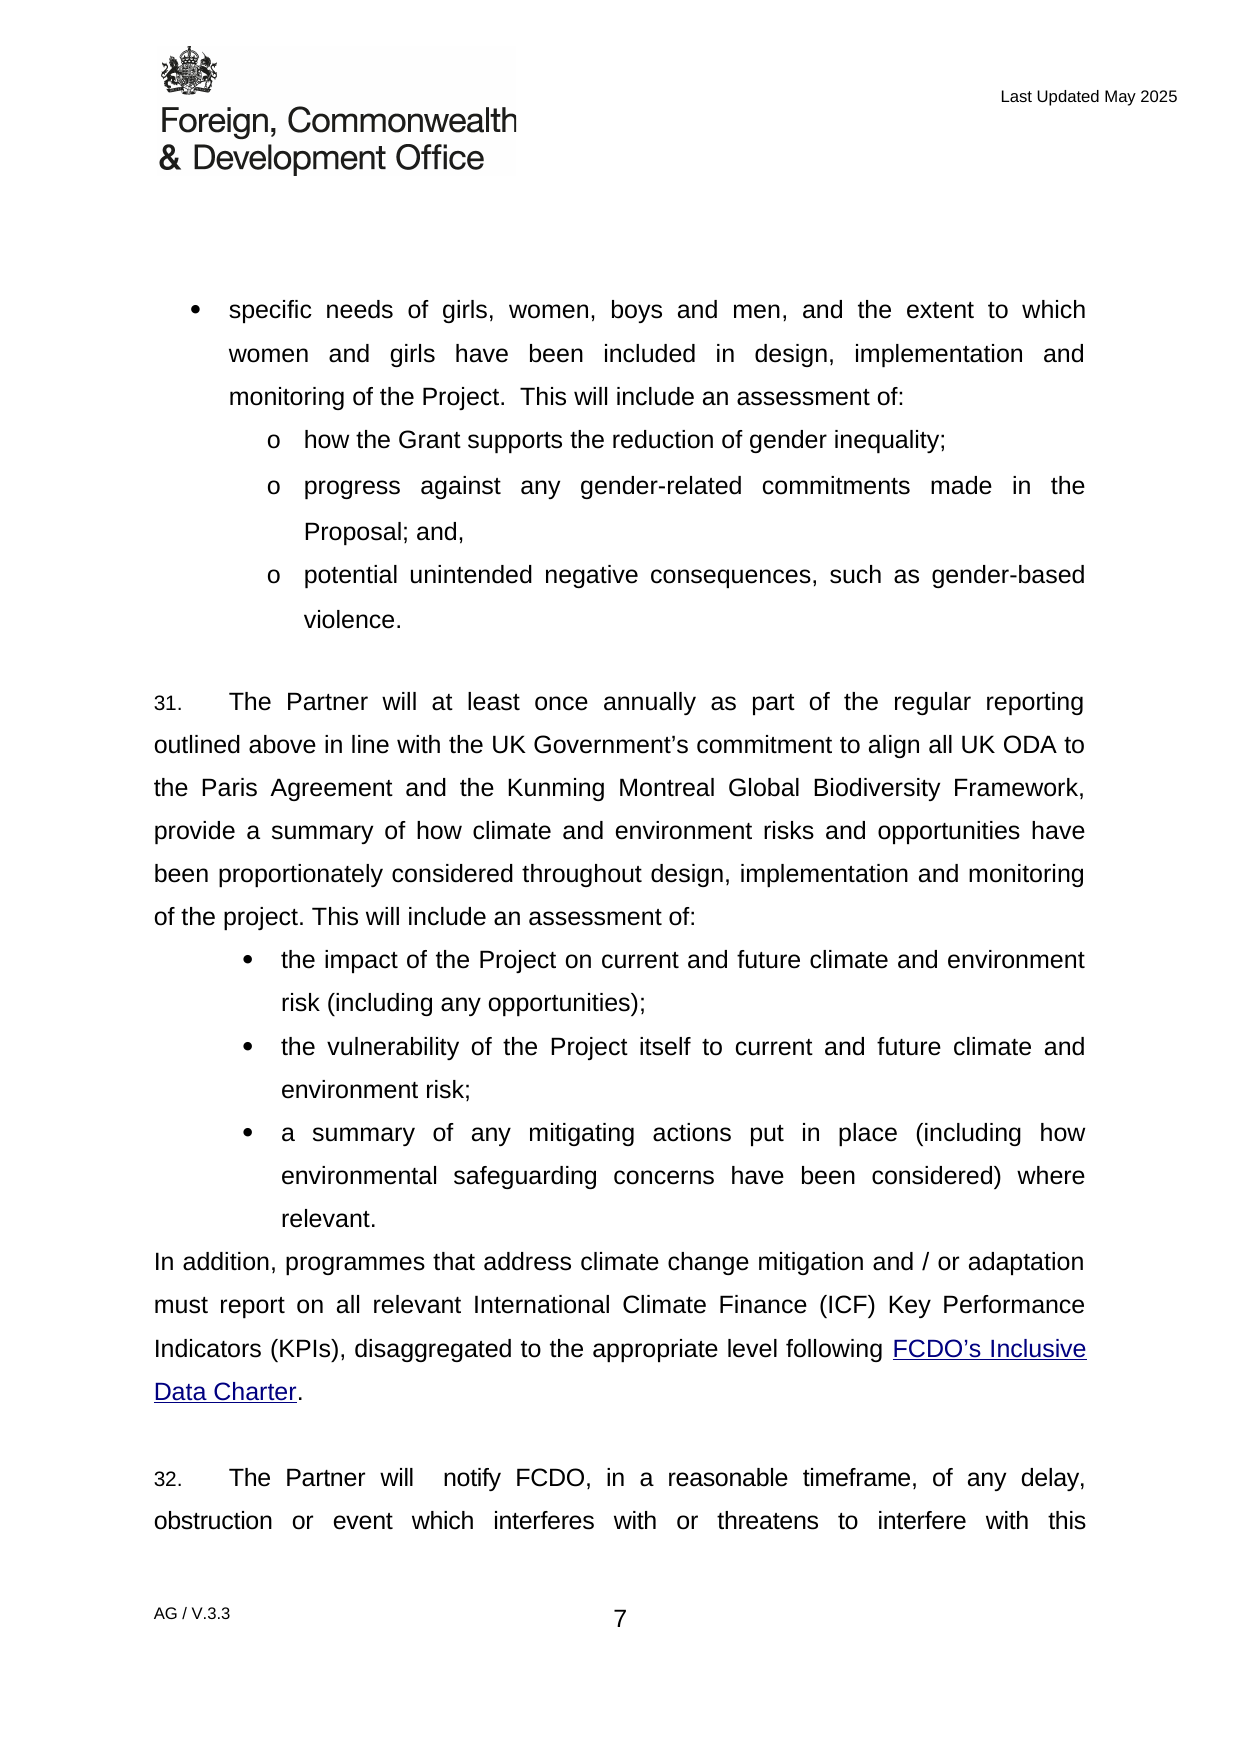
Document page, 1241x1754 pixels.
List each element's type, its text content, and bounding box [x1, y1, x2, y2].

list The Partner will at least once annually as part of the regular reporting outlined above in line with the UK Government’s commitment to align all UK ODA to the Paris Agreement and the Kunming Montreal Global Biodiversity Framework, provide a summary of how climate and environment risks and opportunities have been proportionately considered throughout design, implementation and monitoring of the project. This will include an assessment of: [153, 686, 1087, 931]
list potential unintended negative consequences, such as gender-based violence. [266, 559, 1087, 634]
list the impact of the Project on current and future climate and environment risk (including any opportunities); [243, 945, 1087, 1017]
text In addition, programmes that address climate change mitigation and / or adaptation must report on all relevant International Climate Finance (ICF) Key Performance Indicators (KPIs), disaggregated to the appropriate level following FCDO’s Inclusive Data Charter. [153, 1247, 1087, 1406]
list specific needs of girls, women, boys and men, and the extent to which women and girls have been included in design, implementation and monitoring of the Project. This will include an assessment of: [191, 295, 1087, 410]
list The Partner will notify FCDO, in a reasonable timeframe, of any delay, obstruction or event which interferes with or threatens to interfere with this [153, 1463, 1087, 1535]
list progress against any gender-related commitments made in the Proposal; and, [266, 471, 1087, 545]
list how the Grant supports the reduction of gender inequality; [266, 425, 1087, 456]
list the vulnerability of the Project itself to current and future climate and environment risk; [243, 1032, 1087, 1103]
list a summary of any mitigating actions put in place (including how environmental safeguarding concerns have been considered) where relevant. [243, 1118, 1087, 1233]
